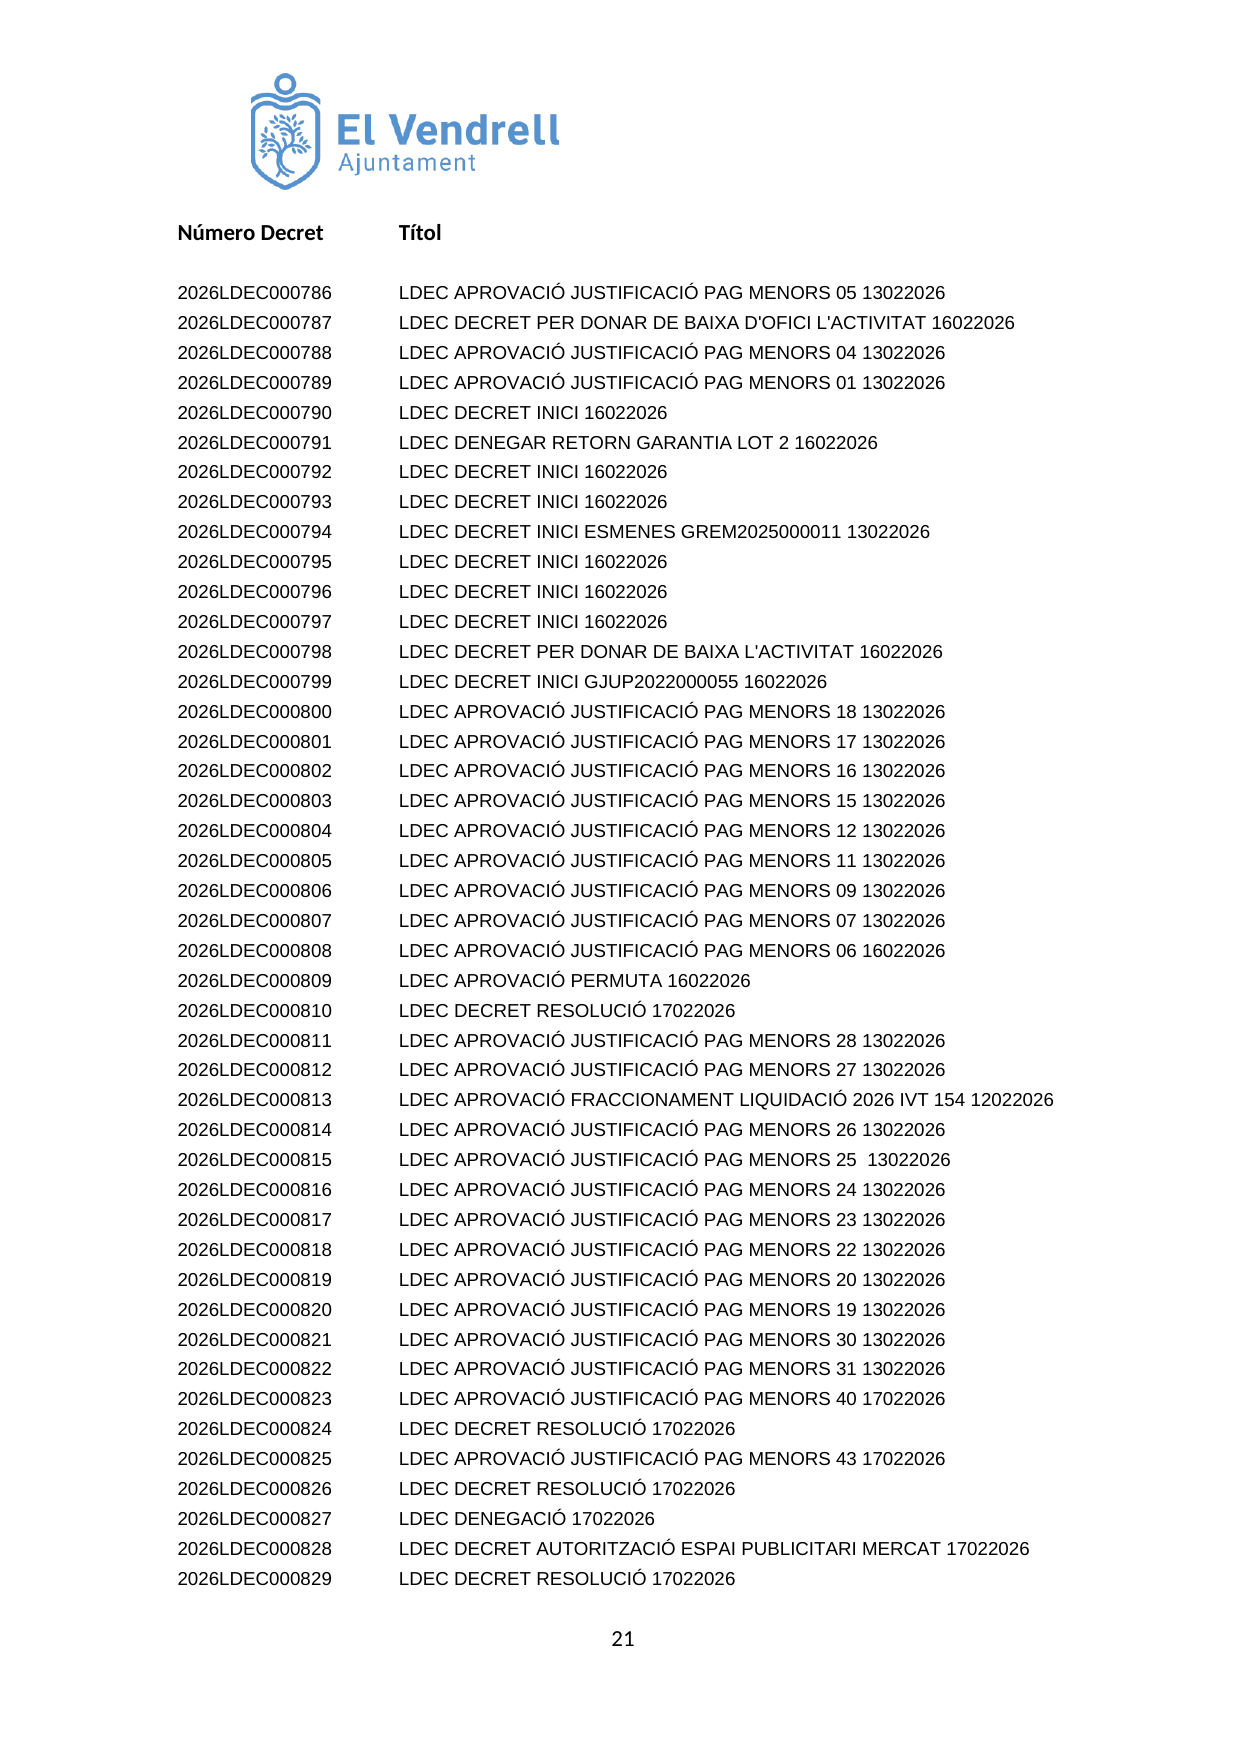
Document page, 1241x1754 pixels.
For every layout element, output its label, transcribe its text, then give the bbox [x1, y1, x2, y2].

text 2026LDEC000794 LDEC DECRET INICI ESMENES GREM2025000011 13022026 [177, 521, 1063, 543]
text 2026LDEC000810 LDEC DECRET RESOLUCIÓ 17022026 [177, 999, 1063, 1021]
text 2026LDEC000807 LDEC APROVACIÓ JUSTIFICACIÓ PAG MENORS 07 13022026 [177, 910, 1063, 931]
text 2026LDEC000798 LDEC DECRET PER DONAR DE BAIXA L'ACTIVITAT 16022026 [177, 641, 1063, 662]
text 2026LDEC000822 LDEC APROVACIÓ JUSTIFICACIÓ PAG MENORS 31 13022026 [177, 1358, 1063, 1380]
text 2026LDEC000826 LDEC DECRET RESOLUCIÓ 17022026 [177, 1478, 1063, 1499]
text 2026LDEC000787 LDEC DECRET PER DONAR DE BAIXA D'OFICI L'ACTIVITAT 16022026 [177, 312, 1063, 333]
text 2026LDEC000815 LDEC APROVACIÓ JUSTIFICACIÓ PAG MENORS 25 13022026 [177, 1149, 1063, 1171]
text 2026LDEC000828 LDEC DECRET AUTORITZACIÓ ESPAI PUBLICITARI MERCAT 17022026 [177, 1538, 1063, 1559]
text 2026LDEC000823 LDEC APROVACIÓ JUSTIFICACIÓ PAG MENORS 40 17022026 [177, 1388, 1063, 1410]
text 2026LDEC000802 LDEC APROVACIÓ JUSTIFICACIÓ PAG MENORS 16 13022026 [177, 760, 1063, 782]
text 2026LDEC000790 LDEC DECRET INICI 16022026 [177, 402, 1063, 423]
text 2026LDEC000797 LDEC DECRET INICI 16022026 [177, 611, 1063, 632]
text 2026LDEC000803 LDEC APROVACIÓ JUSTIFICACIÓ PAG MENORS 15 13022026 [177, 790, 1063, 812]
picture [251, 73, 560, 190]
text 2026LDEC000788 LDEC APROVACIÓ JUSTIFICACIÓ PAG MENORS 04 13022026 [177, 342, 1063, 363]
text 2026LDEC000817 LDEC APROVACIÓ JUSTIFICACIÓ PAG MENORS 23 13022026 [177, 1209, 1063, 1230]
text 2026LDEC000818 LDEC APROVACIÓ JUSTIFICACIÓ PAG MENORS 22 13022026 [177, 1239, 1063, 1260]
text 2026LDEC000827 LDEC DENEGACIÓ 17022026 [177, 1508, 1063, 1529]
text 2026LDEC000806 LDEC APROVACIÓ JUSTIFICACIÓ PAG MENORS 09 13022026 [177, 880, 1063, 901]
text 2026LDEC000824 LDEC DECRET RESOLUCIÓ 17022026 [177, 1418, 1063, 1439]
text 2026LDEC000793 LDEC DECRET INICI 16022026 [177, 491, 1063, 513]
text 2026LDEC000791 LDEC DENEGAR RETORN GARANTIA LOT 2 16022026 [177, 431, 1063, 453]
text 2026LDEC000801 LDEC APROVACIÓ JUSTIFICACIÓ PAG MENORS 17 13022026 [177, 730, 1063, 752]
text 2026LDEC000816 LDEC APROVACIÓ JUSTIFICACIÓ PAG MENORS 24 13022026 [177, 1179, 1063, 1200]
text 2026LDEC000800 LDEC APROVACIÓ JUSTIFICACIÓ PAG MENORS 18 13022026 [177, 701, 1063, 722]
text 2026LDEC000813 LDEC APROVACIÓ FRACCIONAMENT LIQUIDACIÓ 2026 IVT 154 12022026 [177, 1089, 1063, 1111]
text 2026LDEC000805 LDEC APROVACIÓ JUSTIFICACIÓ PAG MENORS 11 13022026 [177, 850, 1063, 872]
text 2026LDEC000819 LDEC APROVACIÓ JUSTIFICACIÓ PAG MENORS 20 13022026 [177, 1268, 1063, 1290]
text 2026LDEC000792 LDEC DECRET INICI 16022026 [177, 461, 1063, 483]
text 2026LDEC000795 LDEC DECRET INICI 16022026 [177, 551, 1063, 573]
text 2026LDEC000811 LDEC APROVACIÓ JUSTIFICACIÓ PAG MENORS 28 13022026 [177, 1029, 1063, 1051]
text 2026LDEC000786 LDEC APROVACIÓ JUSTIFICACIÓ PAG MENORS 05 13022026 [177, 282, 1063, 303]
text 2026LDEC000814 LDEC APROVACIÓ JUSTIFICACIÓ PAG MENORS 26 13022026 [177, 1119, 1063, 1141]
text 2026LDEC000808 LDEC APROVACIÓ JUSTIFICACIÓ PAG MENORS 06 16022026 [177, 940, 1063, 961]
text 2026LDEC000825 LDEC APROVACIÓ JUSTIFICACIÓ PAG MENORS 43 17022026 [177, 1448, 1063, 1469]
text 2026LDEC000804 LDEC APROVACIÓ JUSTIFICACIÓ PAG MENORS 12 13022026 [177, 820, 1063, 842]
text 2026LDEC000820 LDEC APROVACIÓ JUSTIFICACIÓ PAG MENORS 19 13022026 [177, 1298, 1063, 1320]
text 2026LDEC000799 LDEC DECRET INICI GJUP2022000055 16022026 [177, 671, 1063, 692]
text 2026LDEC000812 LDEC APROVACIÓ JUSTIFICACIÓ PAG MENORS 27 13022026 [177, 1059, 1063, 1081]
text 2026LDEC000821 LDEC APROVACIÓ JUSTIFICACIÓ PAG MENORS 30 13022026 [177, 1328, 1063, 1350]
text 2026LDEC000796 LDEC DECRET INICI 16022026 [177, 581, 1063, 602]
text 2026LDEC000809 LDEC APROVACIÓ PERMUTA 16022026 [177, 969, 1063, 991]
text 2026LDEC000789 LDEC APROVACIÓ JUSTIFICACIÓ PAG MENORS 01 13022026 [177, 372, 1063, 393]
text 2026LDEC000829 LDEC DECRET RESOLUCIÓ 17022026 [177, 1567, 1063, 1589]
